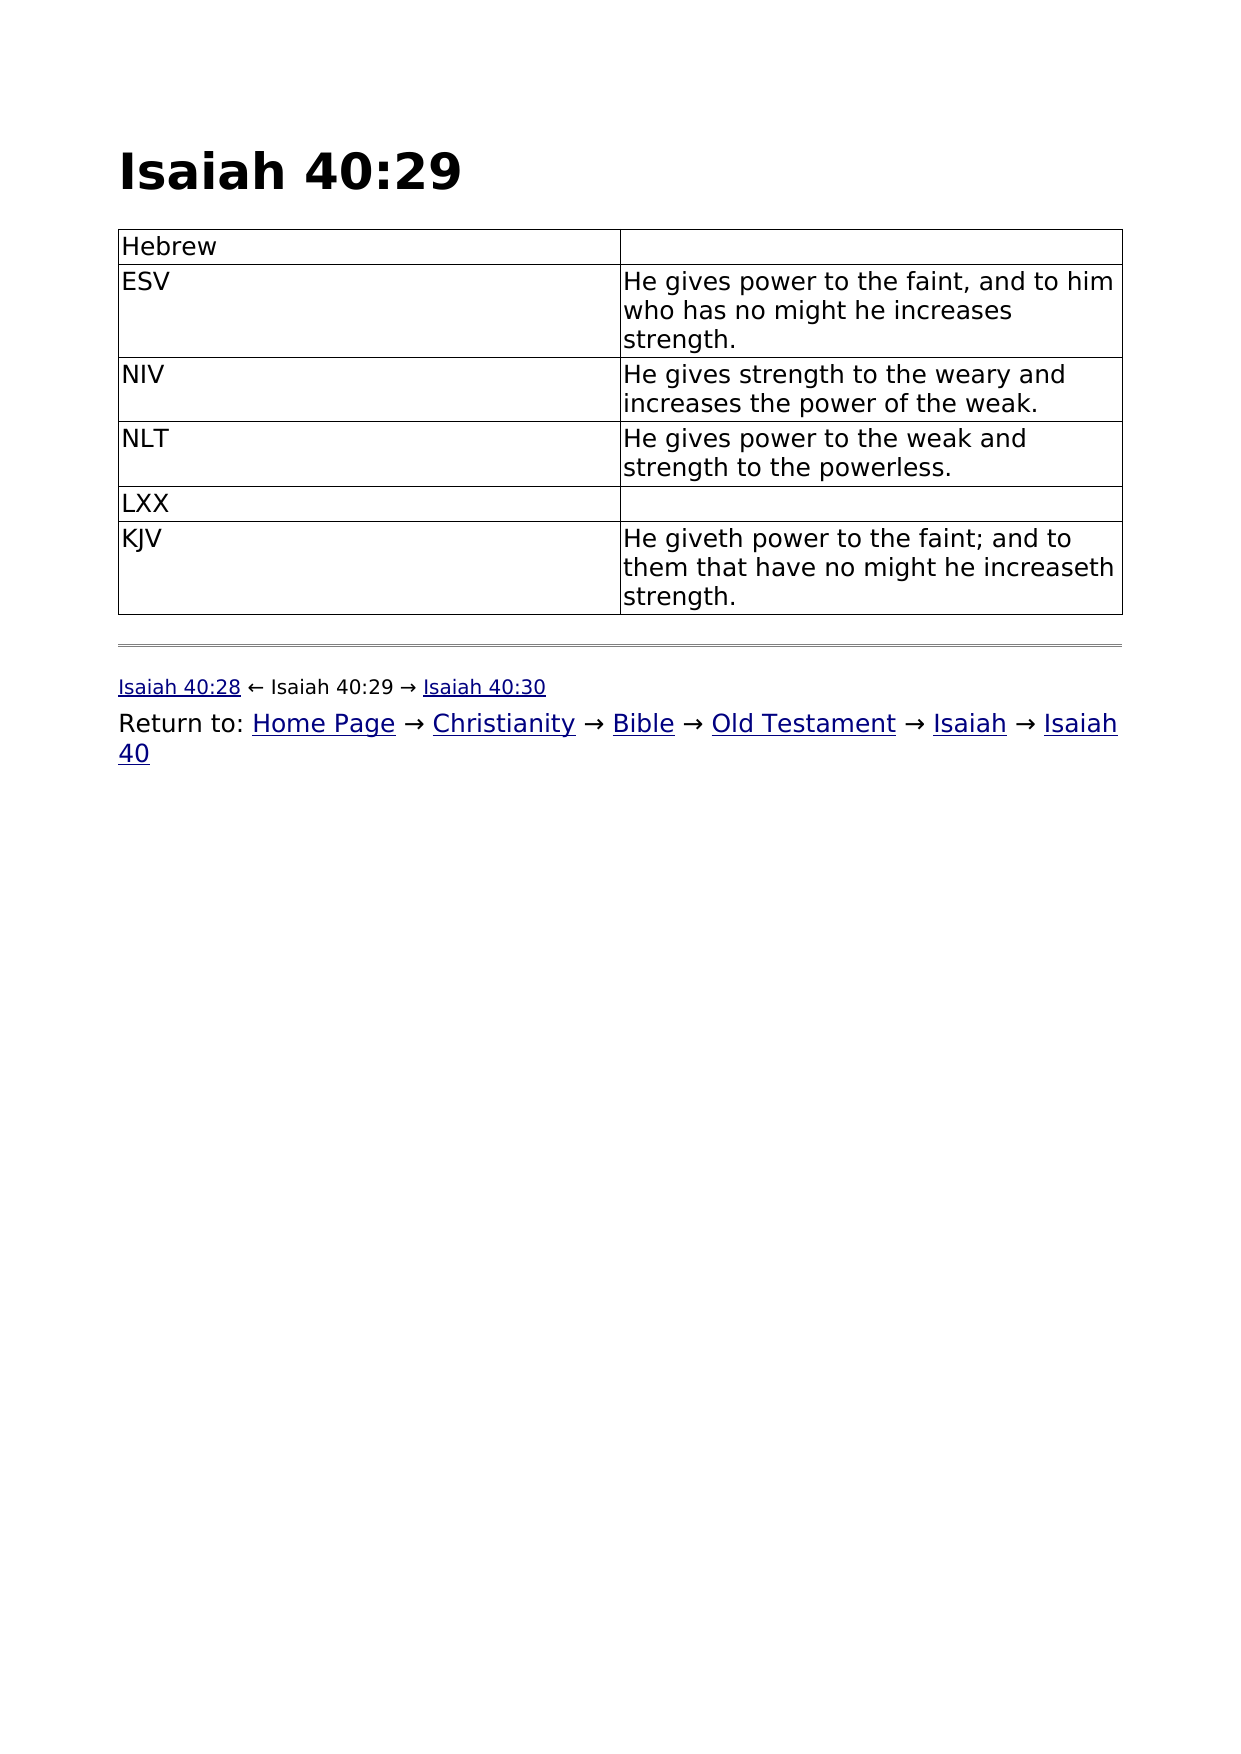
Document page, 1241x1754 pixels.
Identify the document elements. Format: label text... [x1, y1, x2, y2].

table_cell NLT [119, 422, 620, 486]
table_header Hebrew [119, 230, 620, 264]
text Isaiah 40:28 ← Isaiah 40:29 → Isaiah 40:30 [118, 676, 1122, 709]
table_cell ESV [119, 265, 620, 357]
subtitle Isaiah 40:29 [118, 143, 1122, 201]
table_header [621, 230, 1122, 264]
table_cell He gives strength to the weary and increases the power of the weak. [621, 358, 1122, 421]
table_cell [621, 487, 1122, 521]
table_cell LXX [119, 487, 620, 521]
table_cell NIV [119, 358, 620, 421]
table_cell KJV [119, 522, 620, 614]
text Return to: Home Page → Christianity → Bible → Old Testament → Isaiah → Isaiah 40 [118, 709, 1122, 768]
table_cell He gives power to the weak and strength to the powerless. [621, 422, 1122, 486]
table_cell He gives power to the faint, and to him who has no might he increases strength. [621, 265, 1122, 357]
table_cell He giveth power to the faint; and to them that have no might he increaseth strength. [621, 522, 1122, 614]
